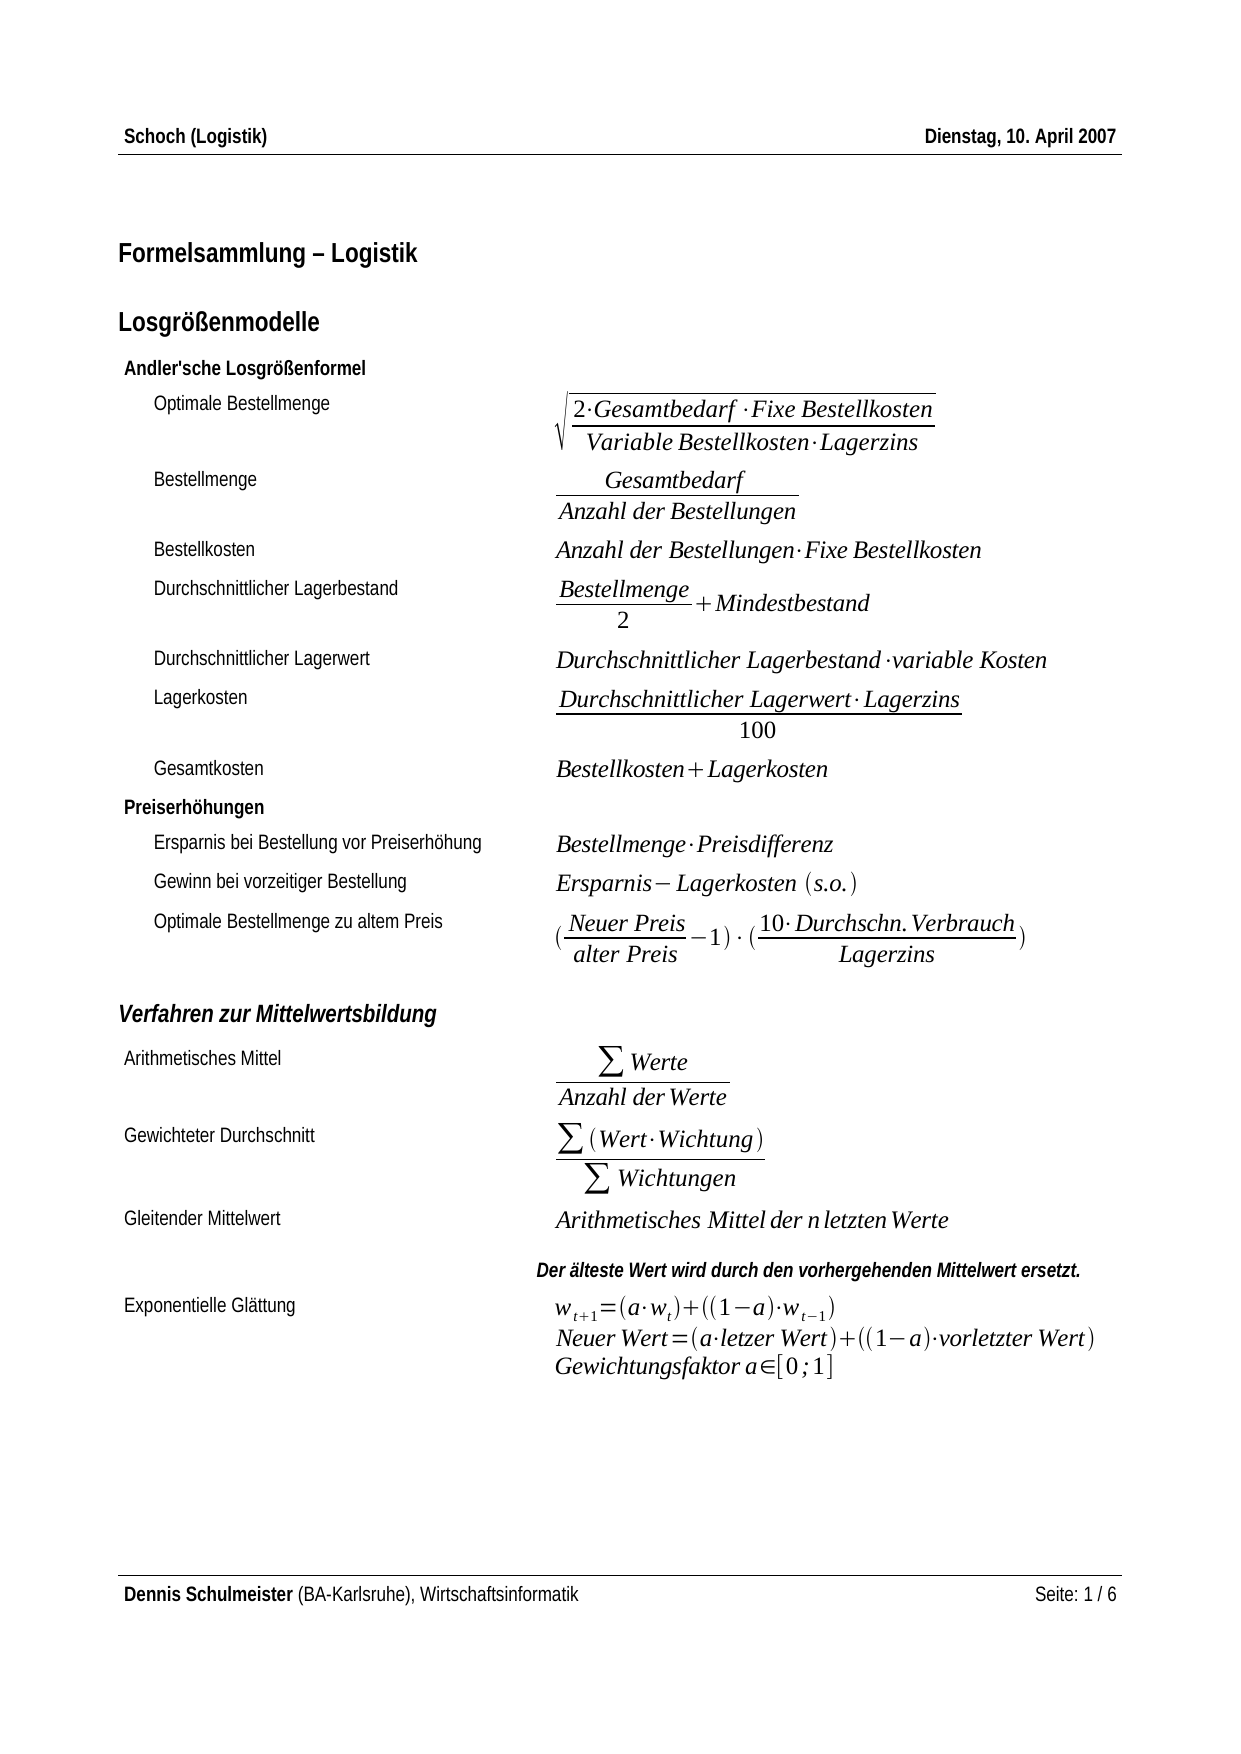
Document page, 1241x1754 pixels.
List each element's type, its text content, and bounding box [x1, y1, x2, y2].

table_cell [531, 864, 1121, 903]
table_cell [531, 531, 1121, 570]
table_cell [531, 385, 1121, 461]
table_cell [531, 461, 1121, 531]
table_cell [118, 641, 148, 679]
table_cell [118, 385, 148, 461]
table_cell [531, 641, 1121, 679]
table_cell Lagerkosten [148, 680, 531, 750]
table_header Andler'sche Losgrößenformel [118, 350, 1121, 385]
table_cell [531, 904, 1121, 974]
table_cell Gleitender Mittelwert [118, 1201, 531, 1287]
table_cell [118, 461, 148, 531]
table_cell Ersparnis bei Bestellung vor Preiserhöhung [148, 824, 531, 863]
table_cell [531, 680, 1121, 750]
table_cell Der älteste Wert wird durch den vorhergehenden Mittelwert ersetzt. [531, 1201, 1121, 1287]
table_cell Durchschnittlicher Lagerwert [148, 641, 531, 679]
table_cell Optimale Bestellmenge [148, 385, 531, 461]
table_cell [118, 680, 148, 750]
table_header Arithmetisches Mittel [118, 1040, 531, 1117]
table_cell Gewinn bei vorzeitiger Bestellung [148, 864, 531, 903]
table_cell [531, 824, 1121, 863]
table_cell Gewichteter Durchschnitt [118, 1117, 531, 1201]
table_header [531, 1040, 1121, 1117]
table_cell [118, 531, 148, 570]
table_cell [118, 864, 148, 903]
table_cell Bestellkosten [148, 531, 531, 570]
subtitle Verfahren zur Mittelwertsbildung [118, 999, 1122, 1027]
table_cell [118, 570, 148, 641]
table_cell Bestellmenge [148, 461, 531, 531]
table_cell [531, 1117, 1121, 1201]
table_cell [531, 570, 1121, 641]
table_cell [531, 750, 1121, 789]
table_cell Exponentielle Glättung [118, 1288, 531, 1387]
table_cell Gesamtkosten [148, 750, 531, 789]
table_cell Optimale Bestellmenge zu altem Preis [148, 904, 531, 974]
table_cell [118, 750, 148, 789]
table_cell Durchschnittlicher Lagerbestand [148, 570, 531, 641]
subtitle Losgrößenmodelle [118, 306, 1122, 337]
table_cell Preiserhöhungen [118, 789, 1121, 824]
subtitle Formelsammlung – Logistik [118, 237, 1122, 268]
table_cell [531, 1288, 1121, 1387]
table_cell [118, 824, 148, 863]
table_cell [118, 904, 148, 974]
